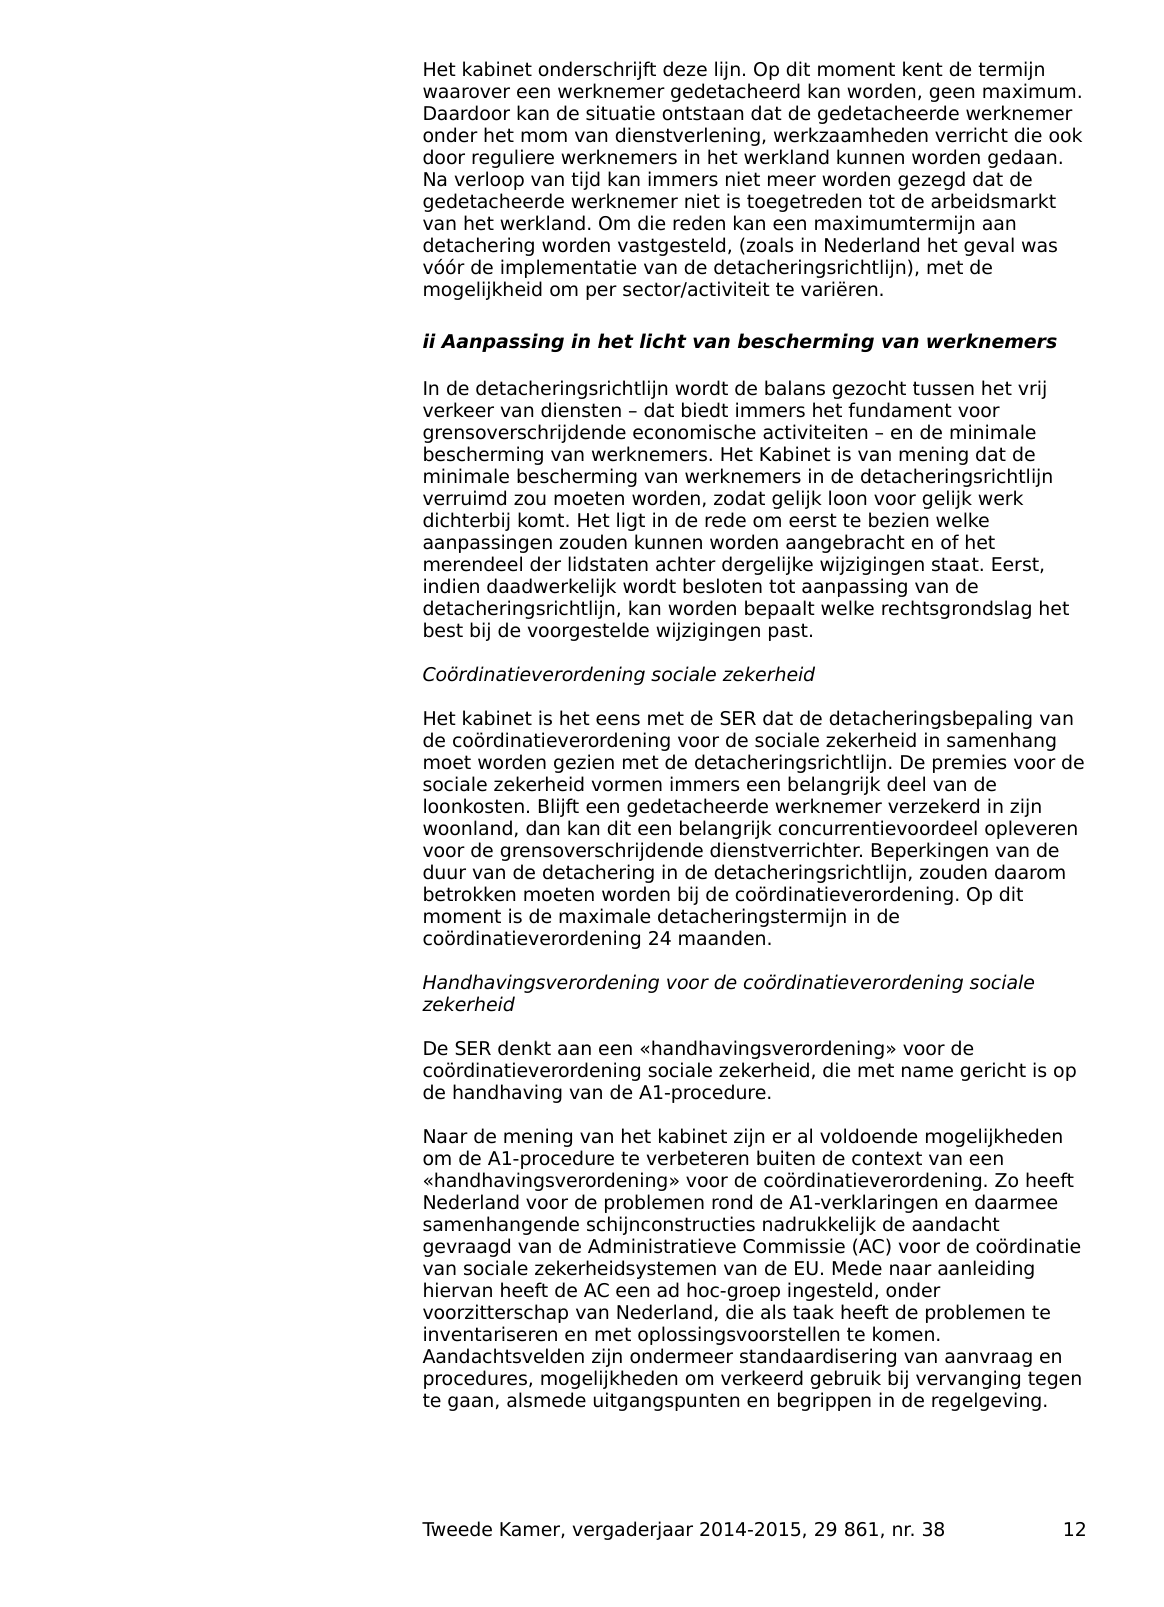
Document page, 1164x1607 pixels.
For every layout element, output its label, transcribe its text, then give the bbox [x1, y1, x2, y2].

subtitle ii Aanpassing in het licht van bescherming van werknemers [422, 331, 1087, 353]
subtitle Handhavingsverordening voor de coördinatieverordening sociale zekerheid [422, 972, 1087, 1016]
text Het kabinet is het eens met de SER dat de detacheringsbepaling van de coördinatieverordening voor de sociale zekerheid in samenhang moet worden gezien met de detacheringsrichtlijn. De premies voor de sociale zekerheid vormen immers een belangrijk deel van de loonkosten. Blijft een gedetacheerde werknemer verzekerd in zijn woonland, dan kan dit een belangrijk concurrentievoordeel opleveren voor de grensoverschrijdende dienstverrichter. Beperkingen van de duur van de detachering in de detacheringsrichtlijn, zouden daarom betrokken moeten worden bij de coördinatieverordening. Op dit moment is de maximale detacheringstermijn in de coördinatieverordening 24 maanden. [422, 708, 1087, 950]
text Naar de mening van het kabinet zijn er al voldoende mogelijkheden om de A1-procedure te verbeteren buiten de context van een «handhavingsverordening» voor de coördinatieverordening. Zo heeft Nederland voor de problemen rond de A1-verklaringen en daarmee samenhangende schijnconstructies nadrukkelijk de aandacht gevraagd van de Administratieve Commissie (AC) voor de coördinatie van sociale zekerheidsystemen van de EU. Mede naar aanleiding hiervan heeft de AC een ad hoc-groep ingesteld, onder voorzitterschap van Nederland, die als taak heeft de problemen te inventariseren en met oplossingsvoorstellen te komen. Aandachtsvelden zijn ondermeer standaardisering van aanvraag en procedures, mogelijkheden om verkeerd gebruik bij vervanging tegen te gaan, alsmede uitgangspunten en begrippen in de regelgeving. [422, 1126, 1087, 1412]
text Het kabinet onderschrijft deze lijn. Op dit moment kent de termijn waarover een werknemer gedetacheerd kan worden, geen maximum. Daardoor kan de situatie ontstaan dat de gedetacheerde werknemer onder het mom van dienstverlening, werkzaamheden verricht die ook door reguliere werknemers in het werkland kunnen worden gedaan. Na verloop van tijd kan immers niet meer worden gezegd dat de gedetacheerde werknemer niet is toegetreden tot de arbeidsmarkt van het werkland. Om die reden kan een maximumtermijn aan detachering worden vastgesteld, (zoals in Nederland het geval was vóór de implementatie van de detacheringsrichtlijn), met de mogelijkheid om per sector/activiteit te variëren. [422, 59, 1087, 301]
subtitle Coördinatieverordening sociale zekerheid [422, 664, 1087, 686]
text De SER denkt aan een «handhavingsverordening» voor de coördinatieverordening sociale zekerheid, die met name gericht is op de handhaving van de A1-procedure. [422, 1038, 1087, 1104]
text In de detacheringsrichtlijn wordt de balans gezocht tussen het vrij verkeer van diensten – dat biedt immers het fundament voor grensoverschrijdende economische activiteiten – en de minimale bescherming van werknemers. Het Kabinet is van mening dat de minimale bescherming van werknemers in de detacheringsrichtlijn verruimd zou moeten worden, zodat gelijk loon voor gelijk werk dichterbij komt. Het ligt in de rede om eerst te bezien welke aanpassingen zouden kunnen worden aangebracht en of het merendeel der lidstaten achter dergelijke wijzigingen staat. Eerst, indien daadwerkelijk wordt besloten tot aanpassing van de detacheringsrichtlijn, kan worden bepaalt welke rechtsgrondslag het best bij de voorgestelde wijzigingen past. [422, 378, 1087, 642]
